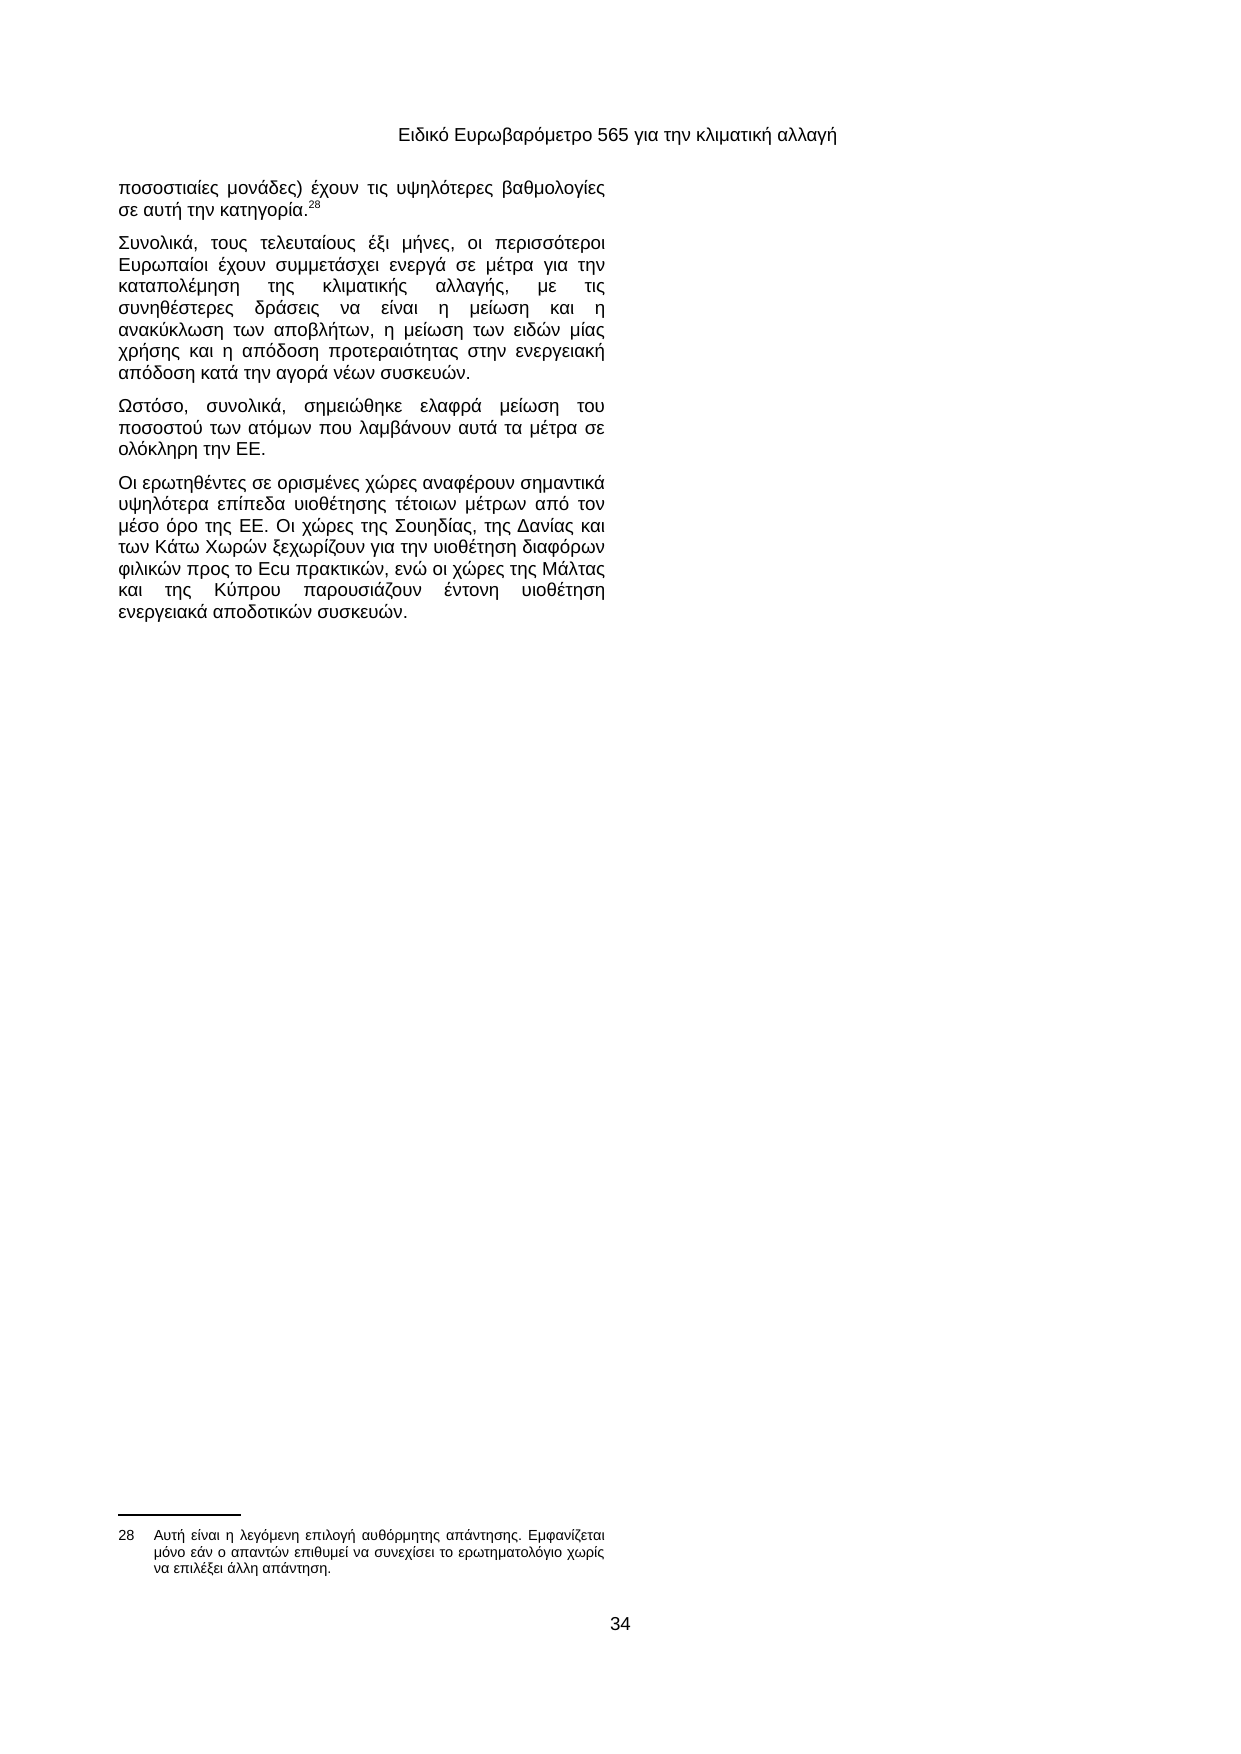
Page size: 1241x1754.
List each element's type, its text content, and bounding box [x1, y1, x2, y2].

text Αυτή είναι η λεγόμενη επιλογή αυθόρμητης απάντησης. Εμφανίζεται μόνο εάν ο απαντών επιθυμεί να συνεχίσει το ερωτηματολόγιο χωρίς να επιλέξει άλλη απάντηση. [118, 1527, 605, 1577]
text Συνολικά, τους τελευταίους έξι μήνες, οι περισσότεροι Ευρωπαίοι έχουν συμμετάσχει ενεργά σε μέτρα για την καταπολέμηση της κλιματικής αλλαγής, με τις συνηθέστερες δράσεις να είναι η μείωση και η ανακύκλωση των αποβλήτων, η μείωση των ειδών μίας χρήσης και η απόδοση προτεραιότητας στην ενεργειακή απόδοση κατά την αγορά νέων συσκευών. [118, 232, 605, 383]
text ποσοστιαίες μονάδες) έχουν τις υψηλότερες βαθμολογίες σε αυτή την κατηγορία. [118, 177, 605, 220]
text Οι ερωτηθέντες σε ορισμένες χώρες αναφέρουν σημαντικά υψηλότερα επίπεδα υιοθέτησης τέτοιων μέτρων από τον μέσο όρο της ΕΕ. Οι χώρες της Σουηδίας, της Δανίας και των Κάτω Χωρών ξεχωρίζουν για την υιοθέτηση διαφόρων φιλικών προς το Ecu πρακτικών, ενώ οι χώρες της Μάλτας και της Κύπρου παρουσιάζουν έντονη υιοθέτηση ενεργειακά αποδοτικών συσκευών. [118, 471, 605, 622]
text Ωστόσο, συνολικά, σημειώθηκε ελαφρά μείωση του ποσοστού των ατόμων που λαμβάνουν αυτά τα μέτρα σε ολόκληρη την ΕΕ. [118, 395, 605, 459]
